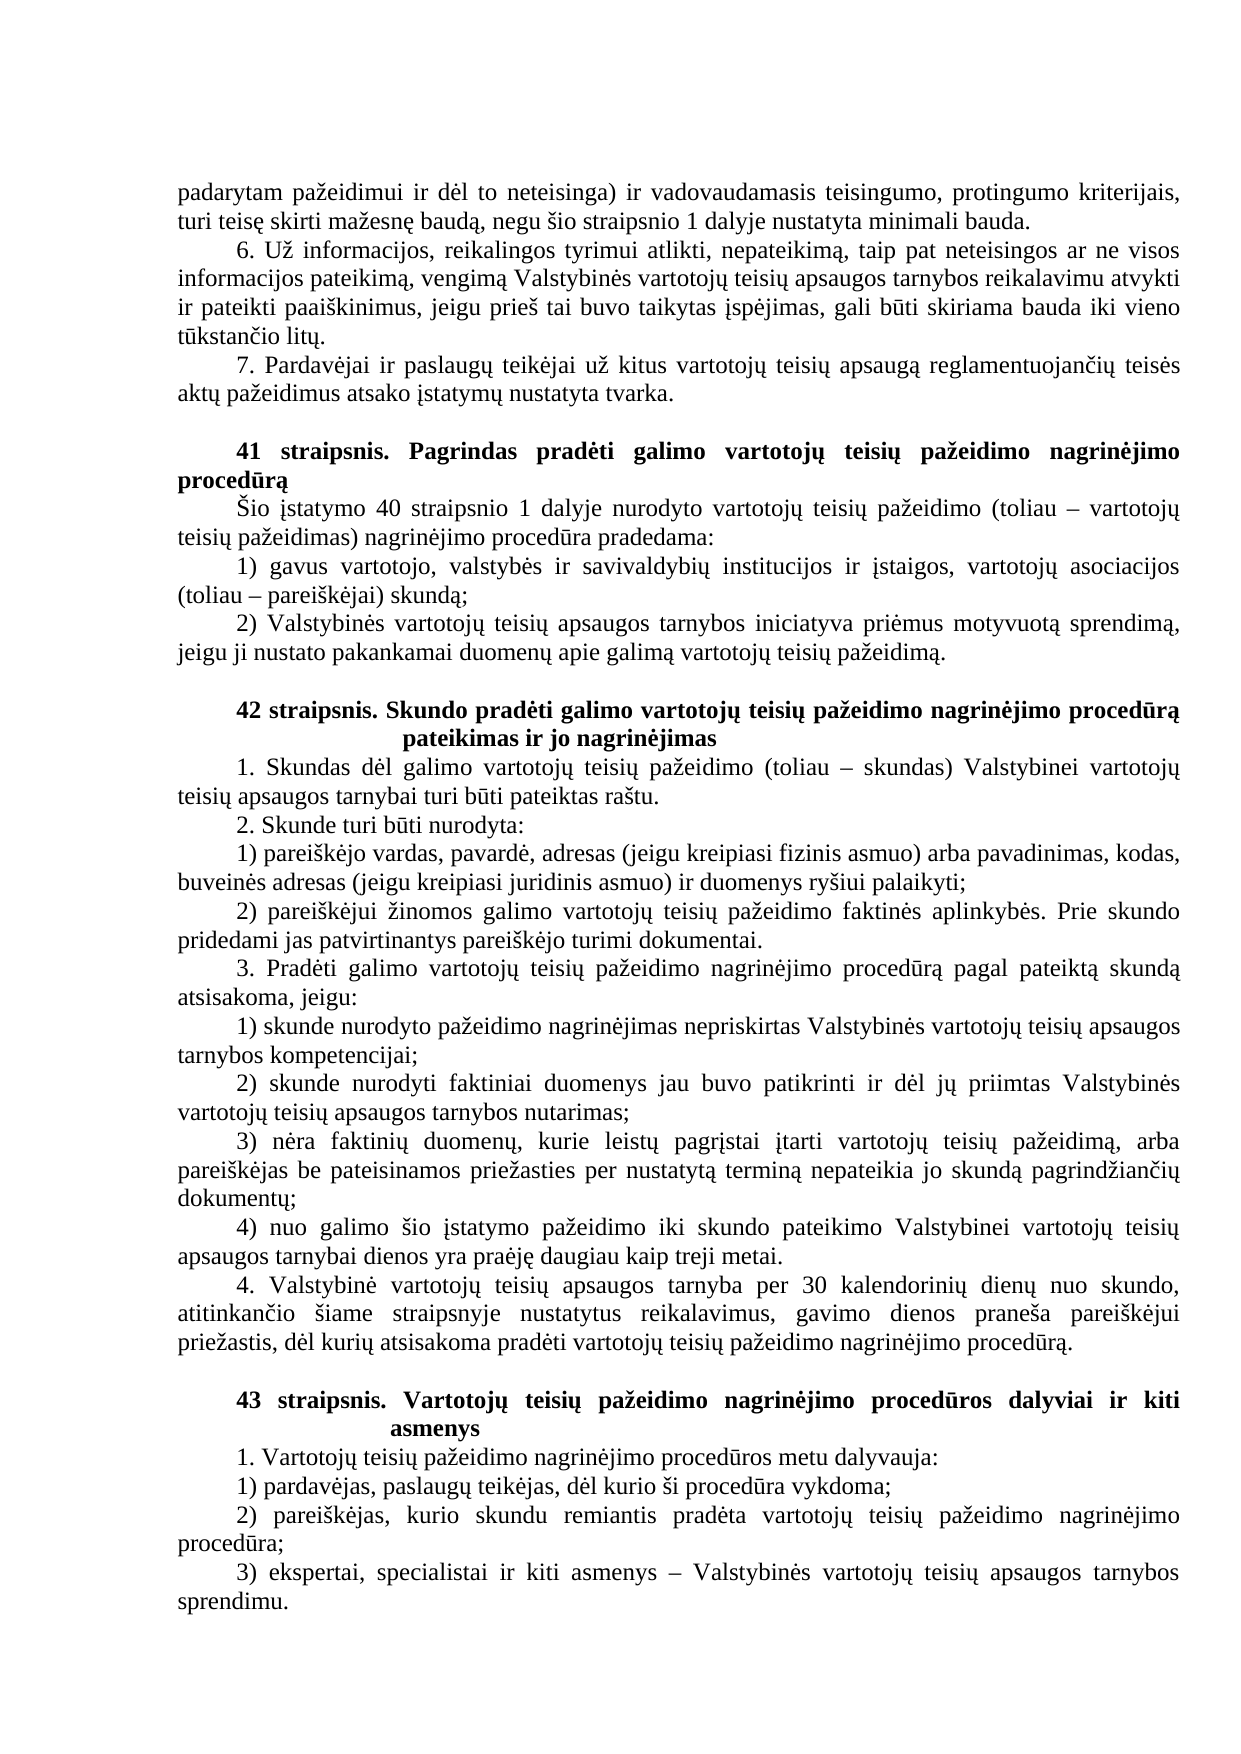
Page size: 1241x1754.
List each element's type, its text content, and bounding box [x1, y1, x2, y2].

text 1) pardavėjas, paslaugų teikėjas, dėl kurio ši procedūra vykdoma; [177, 1471, 1181, 1500]
text 1) skunde nurodyto pažeidimo nagrinėjimas nepriskirtas Valstybinės vartotojų teisių apsaugos tarnybos kompetencijai; [177, 1011, 1181, 1068]
text Šio įstatymo 40 straipsnio 1 dalyje nurodyto vartotojų teisių pažeidimo (toliau – vartotojų teisių pažeidimas) nagrinėjimo procedūra pradedama: [177, 493, 1181, 551]
text 3) nėra faktinių duomenų, kurie leistų pagrįstai įtarti vartotojų teisių pažeidimą, arba pareiškėjas be pateisinamos priežasties per nustatytą terminą nepateikia jo skundą pagrindžiančių dokumentų; [177, 1126, 1181, 1212]
text 1. Skundas dėl galimo vartotojų teisių pažeidimo (toliau – skundas) Valstybinei vartotojų teisių apsaugos tarnybai turi būti pateiktas raštu. [177, 752, 1181, 810]
text 2) Valstybinės vartotojų teisių apsaugos tarnybos iniciatyva priėmus motyvuotą sprendimą, jeigu ji nustato pakankamai duomenų apie galimą vartotojų teisių pažeidimą. [177, 608, 1181, 666]
text 2) pareiškėjas, kurio skundu remiantis pradėta vartotojų teisių pažeidimo nagrinėjimo procedūra; [177, 1500, 1181, 1557]
text 42 straipsnis. Skundo pradėti galimo vartotojų teisių pažeidimo nagrinėjimo procedūrą pateikimas ir jo nagrinėjimas [236, 695, 1181, 752]
text 3. Pradėti galimo vartotojų teisių pažeidimo nagrinėjimo procedūrą pagal pateiktą skundą atsisakoma, jeigu: [177, 953, 1181, 1011]
text 1) gavus vartotojo, valstybės ir savivaldybių institucijos ir įstaigos, vartotojų asociacijos (toliau – pareiškėjai) skundą; [177, 551, 1181, 608]
text 2) pareiškėjui žinomos galimo vartotojų teisių pažeidimo faktinės aplinkybės. Prie skundo pridedami jas patvirtinantys pareiškėjo turimi dokumentai. [177, 896, 1181, 953]
text 1) pareiškėjo vardas, pavardė, adresas (jeigu kreipiasi fizinis asmuo) arba pavadinimas, kodas, buveinės adresas (jeigu kreipiasi juridinis asmuo) ir duomenys ryšiui palaikyti; [177, 838, 1181, 896]
text 4. Valstybinė vartotojų teisių apsaugos tarnyba per 30 kalendorinių dienų nuo skundo, atitinkančio šiame straipsnyje nustatytus reikalavimus, gavimo dienos praneša pareiškėjui priežastis, dėl kurių atsisakoma pradėti vartotojų teisių pažeidimo nagrinėjimo procedūrą. [177, 1270, 1181, 1356]
text 6. Už informacijos, reikalingos tyrimui atlikti, nepateikimą, taip pat neteisingos ar ne visos informacijos pateikimą, vengimą Valstybinės vartotojų teisių apsaugos tarnybos reikalavimu atvykti ir pateikti paaiškinimus, jeigu prieš tai buvo taikytas įspėjimas, gali būti skiriama bauda iki vieno tūkstančio litų. [177, 235, 1181, 350]
text 41 straipsnis. Pagrindas pradėti galimo vartotojų teisių pažeidimo nagrinėjimo procedūrą [177, 436, 1181, 493]
text 7. Pardavėjai ir paslaugų teikėjai už kitus vartotojų teisių apsaugą reglamentuojančių teisės aktų pažeidimus atsako įstatymų nustatyta tvarka. [177, 350, 1181, 407]
text padarytam pažeidimui ir dėl to neteisinga) ir vadovaudamasis teisingumo, protingumo kriterijais, turi teisę skirti mažesnę baudą, negu šio straipsnio 1 dalyje nustatyta minimali bauda. [177, 177, 1181, 235]
text 1. Vartotojų teisių pažeidimo nagrinėjimo procedūros metu dalyvauja: [177, 1442, 1181, 1471]
text 3) ekspertai, specialistai ir kiti asmenys – Valstybinės vartotojų teisių apsaugos tarnybos sprendimu. [177, 1557, 1181, 1615]
text 2. Skunde turi būti nurodyta: [177, 810, 1181, 838]
text 4) nuo galimo šio įstatymo pažeidimo iki skundo pateikimo Valstybinei vartotojų teisių apsaugos tarnybai dienos yra praėję daugiau kaip treji metai. [177, 1212, 1181, 1270]
text 2) skunde nurodyti faktiniai duomenys jau buvo patikrinti ir dėl jų priimtas Valstybinės vartotojų teisių apsaugos tarnybos nutarimas; [177, 1068, 1181, 1126]
text 43 straipsnis. Vartotojų teisių pažeidimo nagrinėjimo procedūros dalyviai ir kiti asmenys [236, 1385, 1181, 1442]
